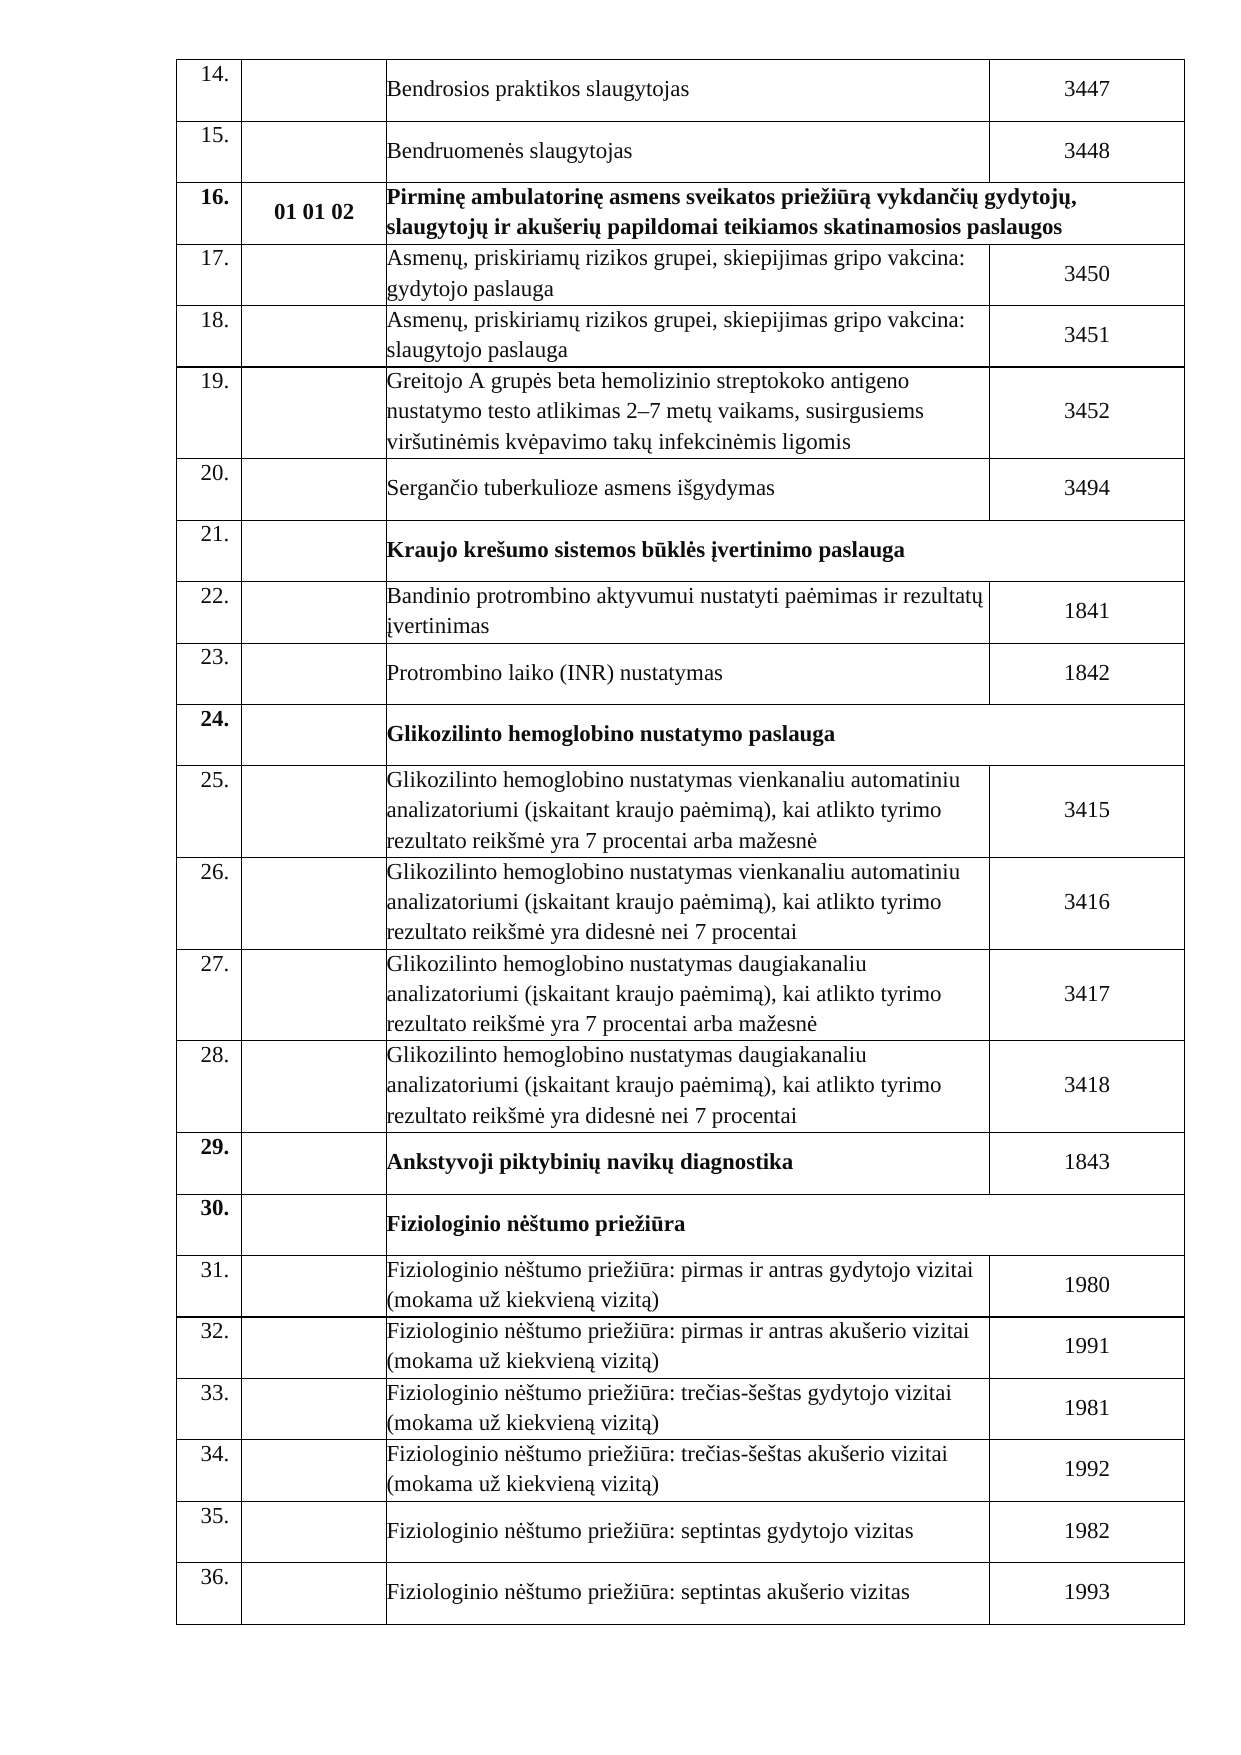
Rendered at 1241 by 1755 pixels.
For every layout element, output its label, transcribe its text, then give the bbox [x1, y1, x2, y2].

table_cell [1213, 1040, 1230, 1132]
table_cell [1230, 1501, 1240, 1562]
table_cell [1203, 458, 1208, 519]
table_cell [1185, 244, 1203, 305]
table_cell [1185, 1316, 1203, 1378]
table_cell 3416 [990, 858, 1184, 949]
table_cell [1203, 949, 1208, 1040]
table_cell [1208, 244, 1213, 305]
table_cell [1213, 1378, 1230, 1439]
table_cell [1208, 1132, 1213, 1193]
table_cell 30. [177, 1195, 241, 1255]
table_cell [1230, 1194, 1240, 1255]
table_cell [1208, 366, 1213, 458]
table_cell 1843 [990, 1133, 1184, 1193]
table_cell [1208, 581, 1213, 642]
table_cell [1203, 1194, 1208, 1255]
table_cell [1203, 1378, 1208, 1439]
table_cell [1230, 458, 1240, 519]
table_cell Asmenų, priskiriamų rizikos grupei, skiepijimas gripo vakcina: gydytojo paslauga [387, 245, 989, 305]
table_cell [242, 1195, 386, 1255]
table_cell [1213, 59, 1230, 121]
table_cell Fiziologinio nėštumo priežiūra: pirmas ir antras akušerio vizitai (mokama už kiekvieną vizitą) [387, 1318, 989, 1378]
table_cell [1208, 305, 1213, 366]
table_cell [1185, 1194, 1203, 1255]
table_cell [1185, 182, 1203, 243]
table_cell 1841 [990, 582, 1184, 642]
table_cell Sergančio tuberkulioze asmens išgydymas [387, 459, 989, 519]
table_cell 1993 [990, 1563, 1184, 1624]
table_cell [242, 644, 386, 704]
table_cell [1230, 1316, 1240, 1378]
table_cell 24. [177, 705, 241, 765]
table_cell 1991 [990, 1318, 1184, 1378]
table_cell [1230, 244, 1240, 305]
table_cell [242, 766, 386, 857]
table_cell [1230, 366, 1240, 458]
table_cell Bendrosios praktikos slaugytojas [387, 60, 989, 121]
table_cell 33. . [177, 1379, 241, 1439]
table_cell 17. 7 [177, 245, 241, 305]
table_cell [1203, 1255, 1208, 1316]
table_cell [1203, 121, 1208, 182]
table_cell [1213, 520, 1230, 581]
table_cell [1213, 121, 1230, 182]
table_cell 3451 [990, 306, 1184, 366]
table_cell 36. [177, 1563, 241, 1624]
table_cell Bendruomenės slaugytojas [387, 122, 989, 182]
table_cell [1208, 121, 1213, 182]
table_cell 20. [177, 459, 241, 519]
table_cell 23. [177, 644, 241, 704]
table_cell Protrombino laiko (INR) nustatymas [387, 644, 989, 704]
table_cell [1185, 458, 1203, 519]
table_cell [1230, 1132, 1240, 1193]
table_cell [1230, 704, 1240, 765]
table_cell Fiziologinio nėštumo priežiūra: septintas gydytojo vizitas [387, 1502, 989, 1562]
table_cell 31. [177, 1256, 241, 1316]
table_cell [1208, 520, 1213, 581]
table_cell 16. [177, 183, 241, 243]
table_cell [1230, 1040, 1240, 1132]
table_cell Glikozilinto hemoglobino nustatymo paslauga [387, 705, 1184, 765]
table_cell [1185, 305, 1203, 366]
table_cell [1203, 704, 1208, 765]
table_cell 1992 [990, 1440, 1184, 1501]
table_cell [1230, 1562, 1240, 1624]
table_cell [1230, 1439, 1240, 1501]
table_cell [242, 950, 386, 1040]
table_cell Asmenų, priskiriamų rizikos grupei, skiepijimas gripo vakcina: slaugytojo paslauga [387, 306, 989, 366]
table_cell 18. [177, 306, 241, 366]
table_cell [1230, 520, 1240, 581]
table_cell [1203, 244, 1208, 305]
table_cell [242, 1379, 386, 1439]
table_cell [1230, 305, 1240, 366]
table_cell Glikozilinto hemoglobino nustatymas daugiakanaliu analizatoriumi (įskaitant kraujo paėmimą), kai atlikto tyrimo rezultato reikšmė yra 7 procentai arba mažesnė [387, 950, 989, 1040]
table_cell 3450 [990, 245, 1184, 305]
table_cell [1213, 949, 1230, 1040]
table_cell [1185, 121, 1203, 182]
table_cell [1208, 643, 1213, 704]
table_cell 26. 5 [177, 858, 241, 949]
table_cell 01 01 02 [242, 183, 386, 243]
table_cell Glikozilinto hemoglobino nustatymas vienkanaliu automatiniu analizatoriumi (įskaitant kraujo paėmimą), kai atlikto tyrimo rezultato reikšmė yra didesnė nei 7 procentai [387, 858, 989, 949]
table_cell [1185, 59, 1203, 121]
table_cell [242, 858, 386, 949]
table_cell [242, 1440, 386, 1501]
table_cell [1213, 765, 1230, 857]
table_cell Pirminę ambulatorinę asmens sveikatos priežiūrą vykdančių gydytojų, slaugytojų ir akušerių papildomai teikiamos skatinamosios paslaugos [387, 183, 1184, 243]
table_cell Fiziologinio nėštumo priežiūra: trečias-šeštas akušerio vizitai (mokama už kiekvieną vizitą) [387, 1440, 989, 1501]
table_cell 3494 [990, 459, 1184, 519]
table_cell [1213, 857, 1230, 949]
table_cell [1208, 1255, 1213, 1316]
table_cell [1208, 1439, 1213, 1501]
table_cell [1185, 1562, 1203, 1624]
table_cell [1185, 1501, 1203, 1562]
table_cell [1230, 121, 1240, 182]
table_cell [1203, 1501, 1208, 1562]
table_cell Fiziologinio nėštumo priežiūra: pirmas ir antras gydytojo vizitai (mokama už kiekvieną vizitą) [387, 1256, 989, 1316]
table_cell Glikozilinto hemoglobino nustatymas daugiakanaliu analizatoriumi (įskaitant kraujo paėmimą), kai atlikto tyrimo rezultato reikšmė yra didesnė nei 7 procentai [387, 1041, 989, 1132]
table_cell [1203, 305, 1208, 366]
table_cell [242, 521, 386, 581]
table_cell [1185, 366, 1203, 458]
table_cell [1213, 366, 1230, 458]
table_cell [1208, 59, 1213, 121]
table_cell [1185, 643, 1203, 704]
table_cell [1213, 704, 1230, 765]
table_cell [1203, 1132, 1208, 1193]
table_cell [242, 582, 386, 642]
table_cell [1230, 1378, 1240, 1439]
table_cell Greitojo A grupės beta hemolizinio streptokoko antigeno nustatymo testo atlikimas 2–7 metų vaikams, susirgusiems viršutinėmis kvėpavimo takų infekcinėmis ligomis [387, 368, 989, 458]
table_cell [1185, 704, 1203, 765]
table_cell [1185, 949, 1203, 1040]
table_cell [1203, 182, 1208, 243]
table_cell [1208, 1194, 1213, 1255]
table_cell Ankstyvoji piktybinių navikų diagnostika [387, 1133, 989, 1193]
table_cell Fiziologinio nėštumo priežiūra: trečias-šeštas gydytojo vizitai (mokama už kiekvieną vizitą) [387, 1379, 989, 1439]
table_cell [1230, 949, 1240, 1040]
table_cell 1982 [990, 1502, 1184, 1562]
table_cell [242, 122, 386, 182]
table_cell [1208, 1316, 1213, 1378]
table_cell Bandinio protrombino aktyvumui nustatyti paėmimas ir rezultatų įvertinimas [387, 582, 989, 642]
table_cell 35. [177, 1502, 241, 1562]
table_cell 1980 [990, 1256, 1184, 1316]
table_cell [1203, 765, 1208, 857]
table_cell [1230, 643, 1240, 704]
table_cell [242, 1256, 386, 1316]
table_cell 19. [177, 368, 241, 458]
table_cell 1981 [990, 1379, 1184, 1439]
table_cell 3448 [990, 122, 1184, 182]
table_cell 1842 [990, 644, 1184, 704]
table_cell [1203, 59, 1208, 121]
table_cell [1213, 244, 1230, 305]
table_cell [1213, 1132, 1230, 1193]
table_cell 25. . [177, 766, 241, 857]
table_cell [1203, 1562, 1208, 1624]
table_cell [1213, 1194, 1230, 1255]
table_cell 3447 [990, 60, 1184, 121]
table_cell [1203, 581, 1208, 642]
table_cell [1208, 458, 1213, 519]
table_cell [1203, 1439, 1208, 1501]
table_cell [1185, 1255, 1203, 1316]
table_cell [1230, 182, 1240, 243]
table_cell [1185, 1378, 1203, 1439]
table_cell 14. [177, 60, 241, 121]
table_cell [1208, 765, 1213, 857]
table_cell [242, 245, 386, 305]
table_cell [1208, 1562, 1213, 1624]
table_cell 22. 1 [177, 582, 241, 642]
table_cell [1185, 520, 1203, 581]
table_cell [1208, 1378, 1213, 1439]
table_cell [1185, 581, 1203, 642]
table_cell [1185, 1132, 1203, 1193]
table_cell [1213, 1562, 1230, 1624]
table_cell [242, 1563, 386, 1624]
table_cell [1208, 857, 1213, 949]
table_cell 27. . [177, 950, 241, 1040]
table_cell [242, 1502, 386, 1562]
table_cell Fiziologinio nėštumo priežiūra [387, 1195, 1184, 1255]
table_cell [1203, 643, 1208, 704]
table_cell [1203, 520, 1208, 581]
table_cell [242, 1041, 386, 1132]
table_cell 28. 2 [177, 1041, 241, 1132]
table_cell 21. [177, 521, 241, 581]
table_cell [1185, 765, 1203, 857]
table_cell [1213, 643, 1230, 704]
table_cell [1230, 581, 1240, 642]
table_cell [1208, 949, 1213, 1040]
table_cell [1213, 1501, 1230, 1562]
table_cell [1208, 1040, 1213, 1132]
table_cell [1213, 1255, 1230, 1316]
table_cell [1185, 1439, 1203, 1501]
table_cell [242, 1318, 386, 1378]
table_cell [242, 368, 386, 458]
table_cell [1213, 1316, 1230, 1378]
table_cell [1213, 1439, 1230, 1501]
table_cell [1230, 765, 1240, 857]
table_cell 15. [177, 122, 241, 182]
table_cell [1185, 1040, 1203, 1132]
table_cell Fiziologinio nėštumo priežiūra: septintas akušerio vizitas [387, 1563, 989, 1624]
table_cell 3417 [990, 950, 1184, 1040]
table_cell [1203, 366, 1208, 458]
table_cell [1203, 1040, 1208, 1132]
table_cell [1203, 857, 1208, 949]
table_cell 34. [177, 1440, 241, 1501]
table_cell [242, 306, 386, 366]
table_cell Glikozilinto hemoglobino nustatymas vienkanaliu automatiniu analizatoriumi (įskaitant kraujo paėmimą), kai atlikto tyrimo rezultato reikšmė yra 7 procentai arba mažesnė [387, 766, 989, 857]
table_cell [242, 705, 386, 765]
table_cell [242, 1133, 386, 1193]
table_cell [1213, 581, 1230, 642]
table_cell [1208, 182, 1213, 243]
table_cell [1185, 857, 1203, 949]
table_cell 3418 [990, 1041, 1184, 1132]
table_cell [1230, 59, 1240, 121]
table_cell [1203, 1316, 1208, 1378]
table_cell [1213, 305, 1230, 366]
table_cell [242, 459, 386, 519]
table_cell Kraujo krešumo sistemos būklės įvertinimo paslauga [387, 521, 1184, 581]
table_cell [1213, 458, 1230, 519]
table_cell 29. [177, 1133, 241, 1193]
table_cell 3415 [990, 766, 1184, 857]
table_cell 3452 [990, 368, 1184, 458]
table_cell [1208, 704, 1213, 765]
table_cell [1230, 1255, 1240, 1316]
table_cell [1230, 857, 1240, 949]
table_cell [242, 60, 386, 121]
table_cell 32. . [177, 1318, 241, 1378]
table_cell [1213, 182, 1230, 243]
table_cell [1208, 1501, 1213, 1562]
